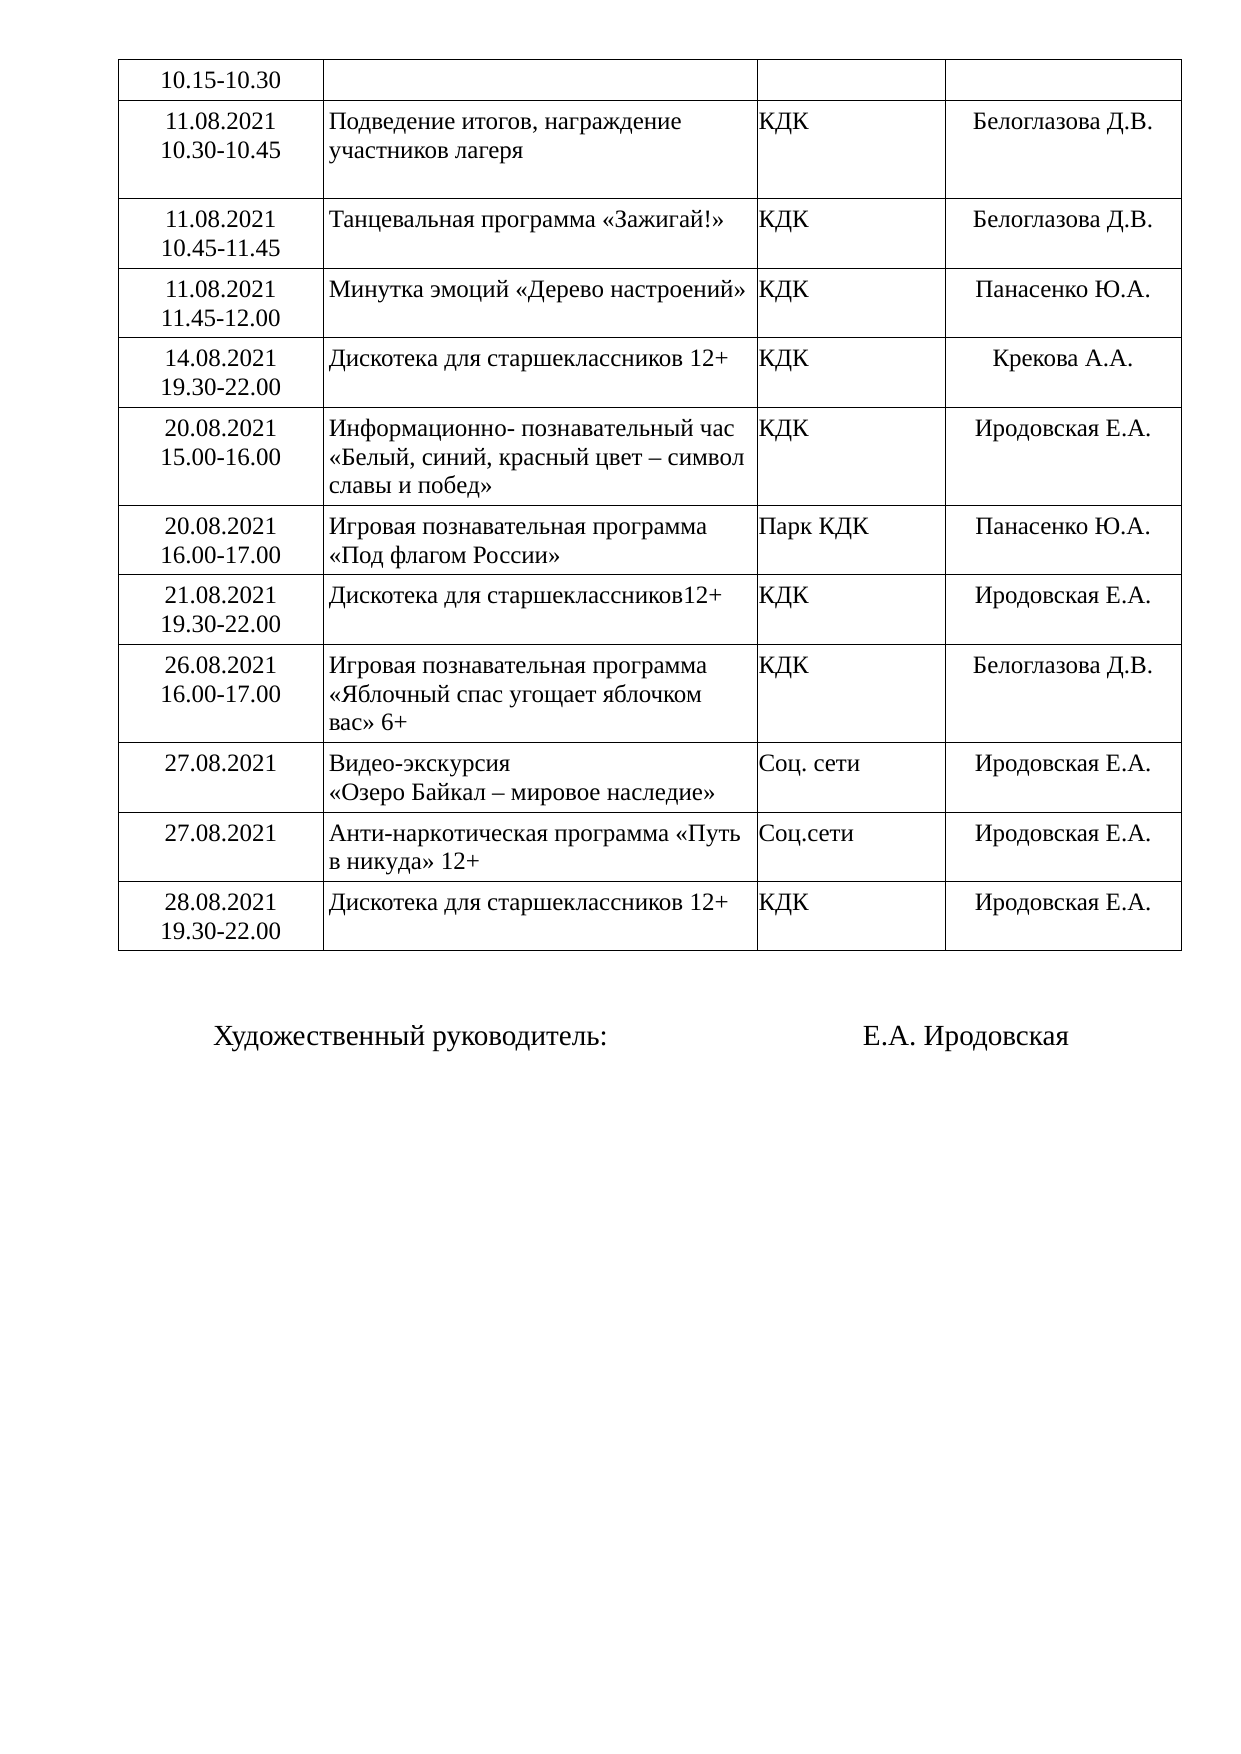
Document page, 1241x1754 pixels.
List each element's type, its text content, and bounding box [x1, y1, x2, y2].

table_cell Игровая познавательная программа «Под флагом России» [324, 506, 757, 574]
table_cell КДК [758, 575, 945, 644]
table_cell [324, 60, 757, 100]
table_cell 20.08.2021 16.00-17.00 [119, 506, 323, 574]
table_cell Соц.сети [758, 813, 945, 881]
text Художественный руководитель: Е.А. Иродовская [118, 1018, 1122, 1052]
table_cell 26.08.2021 16.00-17.00 [119, 645, 323, 742]
table_cell Иродовская Е.А. [946, 575, 1181, 644]
table_cell 10.15-10.30 [119, 60, 323, 100]
table_cell 11.08.2021 10.45-11.45 [119, 199, 323, 268]
table_cell [946, 60, 1181, 100]
table_cell Минутка эмоций «Дерево настроений» [324, 269, 757, 337]
table_cell КДК [758, 338, 945, 407]
table_cell Панасенко Ю.А. [946, 269, 1181, 337]
table_cell Игровая познавательная программа «Яблочный спас угощает яблочком вас» 6+ [324, 645, 757, 742]
table_cell Иродовская Е.А. [946, 882, 1181, 950]
table_cell КДК [758, 269, 945, 337]
table_cell Подведение итогов, награждение участников лагеря [324, 101, 757, 198]
table_cell КДК [758, 101, 945, 198]
table_cell [758, 60, 945, 100]
table_cell 11.08.2021 11.45-12.00 [119, 269, 323, 337]
table_cell КДК [758, 199, 945, 268]
table_cell Дискотека для старшеклассников 12+ [324, 882, 757, 950]
table_cell 21.08.2021 19.30-22.00 [119, 575, 323, 644]
table_cell Белоглазова Д.В. [946, 101, 1181, 198]
table_cell 14.08.2021 19.30-22.00 [119, 338, 323, 407]
table_cell Крекова А.А. [946, 338, 1181, 407]
table_cell 27.08.2021 [119, 813, 323, 881]
table_cell Панасенко Ю.А. [946, 506, 1181, 574]
table_cell 20.08.2021 15.00-16.00 [119, 408, 323, 505]
table_cell КДК [758, 882, 945, 950]
table_cell Анти-наркотическая программа «Путь в никуда» 12+ [324, 813, 757, 881]
table_cell Дискотека для старшеклассников12+ [324, 575, 757, 644]
table_cell Иродовская Е.А. [946, 408, 1181, 505]
table_cell 28.08.2021 19.30-22.00 [119, 882, 323, 950]
table_cell Танцевальная программа «Зажигай!» [324, 199, 757, 268]
table_cell 11.08.2021 10.30-10.45 [119, 101, 323, 198]
table_cell Информационно- познавательный час «Белый, синий, красный цвет – символ славы и побед» [324, 408, 757, 505]
table_cell КДК [758, 645, 945, 742]
table_cell Белоглазова Д.В. [946, 199, 1181, 268]
table_cell Иродовская Е.А. [946, 743, 1181, 811]
table_cell Дискотека для старшеклассников 12+ [324, 338, 757, 407]
table_cell Видео-экскурсия «Озеро Байкал – мировое наследие» [324, 743, 757, 811]
table_cell Белоглазова Д.В. [946, 645, 1181, 742]
table_cell Иродовская Е.А. [946, 813, 1181, 881]
table_cell 27.08.2021 [119, 743, 323, 811]
table_cell Соц. сети [758, 743, 945, 811]
table_cell Парк КДК [758, 506, 945, 574]
table_cell КДК [758, 408, 945, 505]
